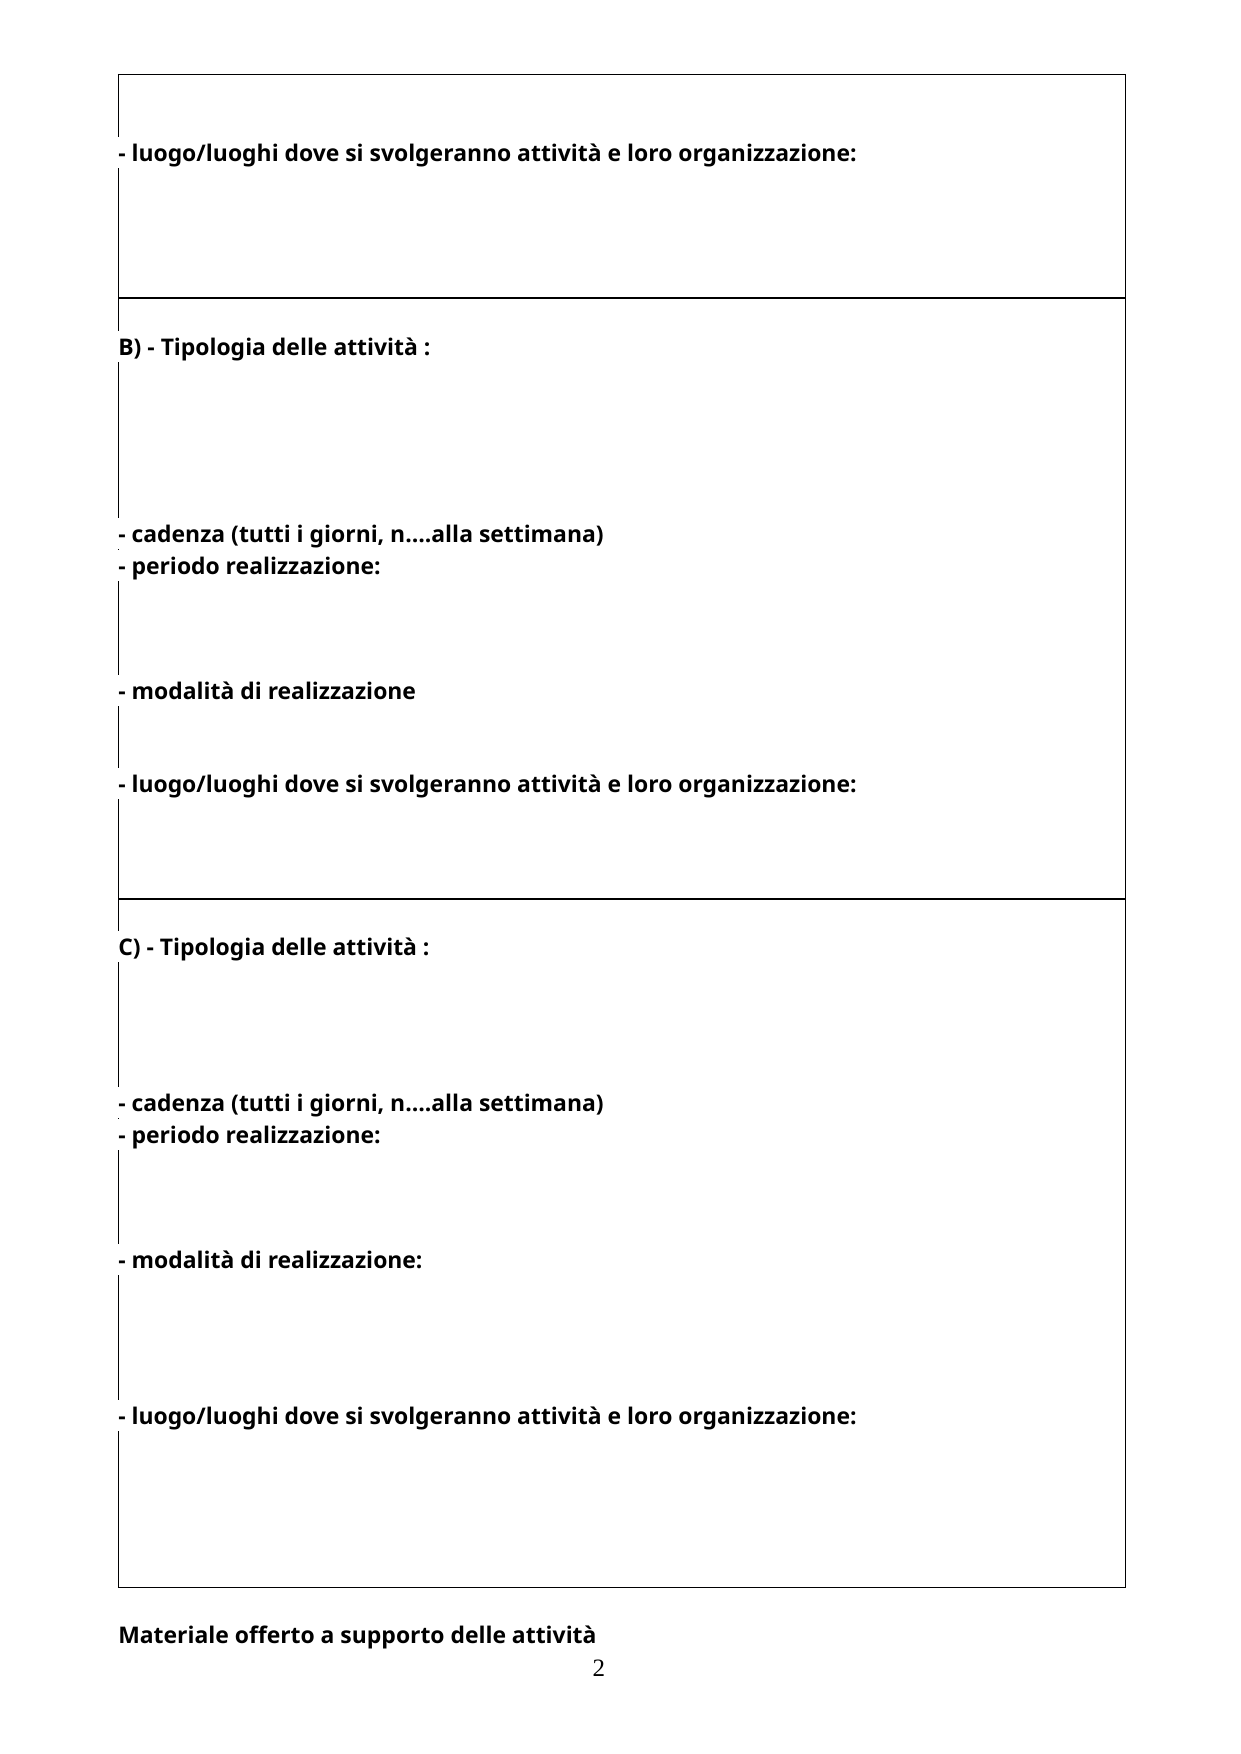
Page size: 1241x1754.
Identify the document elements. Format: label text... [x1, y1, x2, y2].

text Materiale offerto a supporto delle attività [118, 1619, 1122, 1650]
table_header - luogo/luoghi dove si svolgeranno attività e loro organizzazione: [119, 75, 1125, 297]
table_header C) - Tipologia delle attività : - cadenza (tutti i giorni, n….alla settimana) - periodo realizzazione: - modalità di realizzazione: - luogo/luoghi dove si svolgeranno attività e loro organizzazione: [119, 900, 1125, 1587]
table_header B) - Tipologia delle attività : - cadenza (tutti i giorni, n….alla settimana) - periodo realizzazione: - modalità di realizzazione - luogo/luoghi dove si svolgeranno attività e loro organizzazione: [119, 299, 1125, 898]
